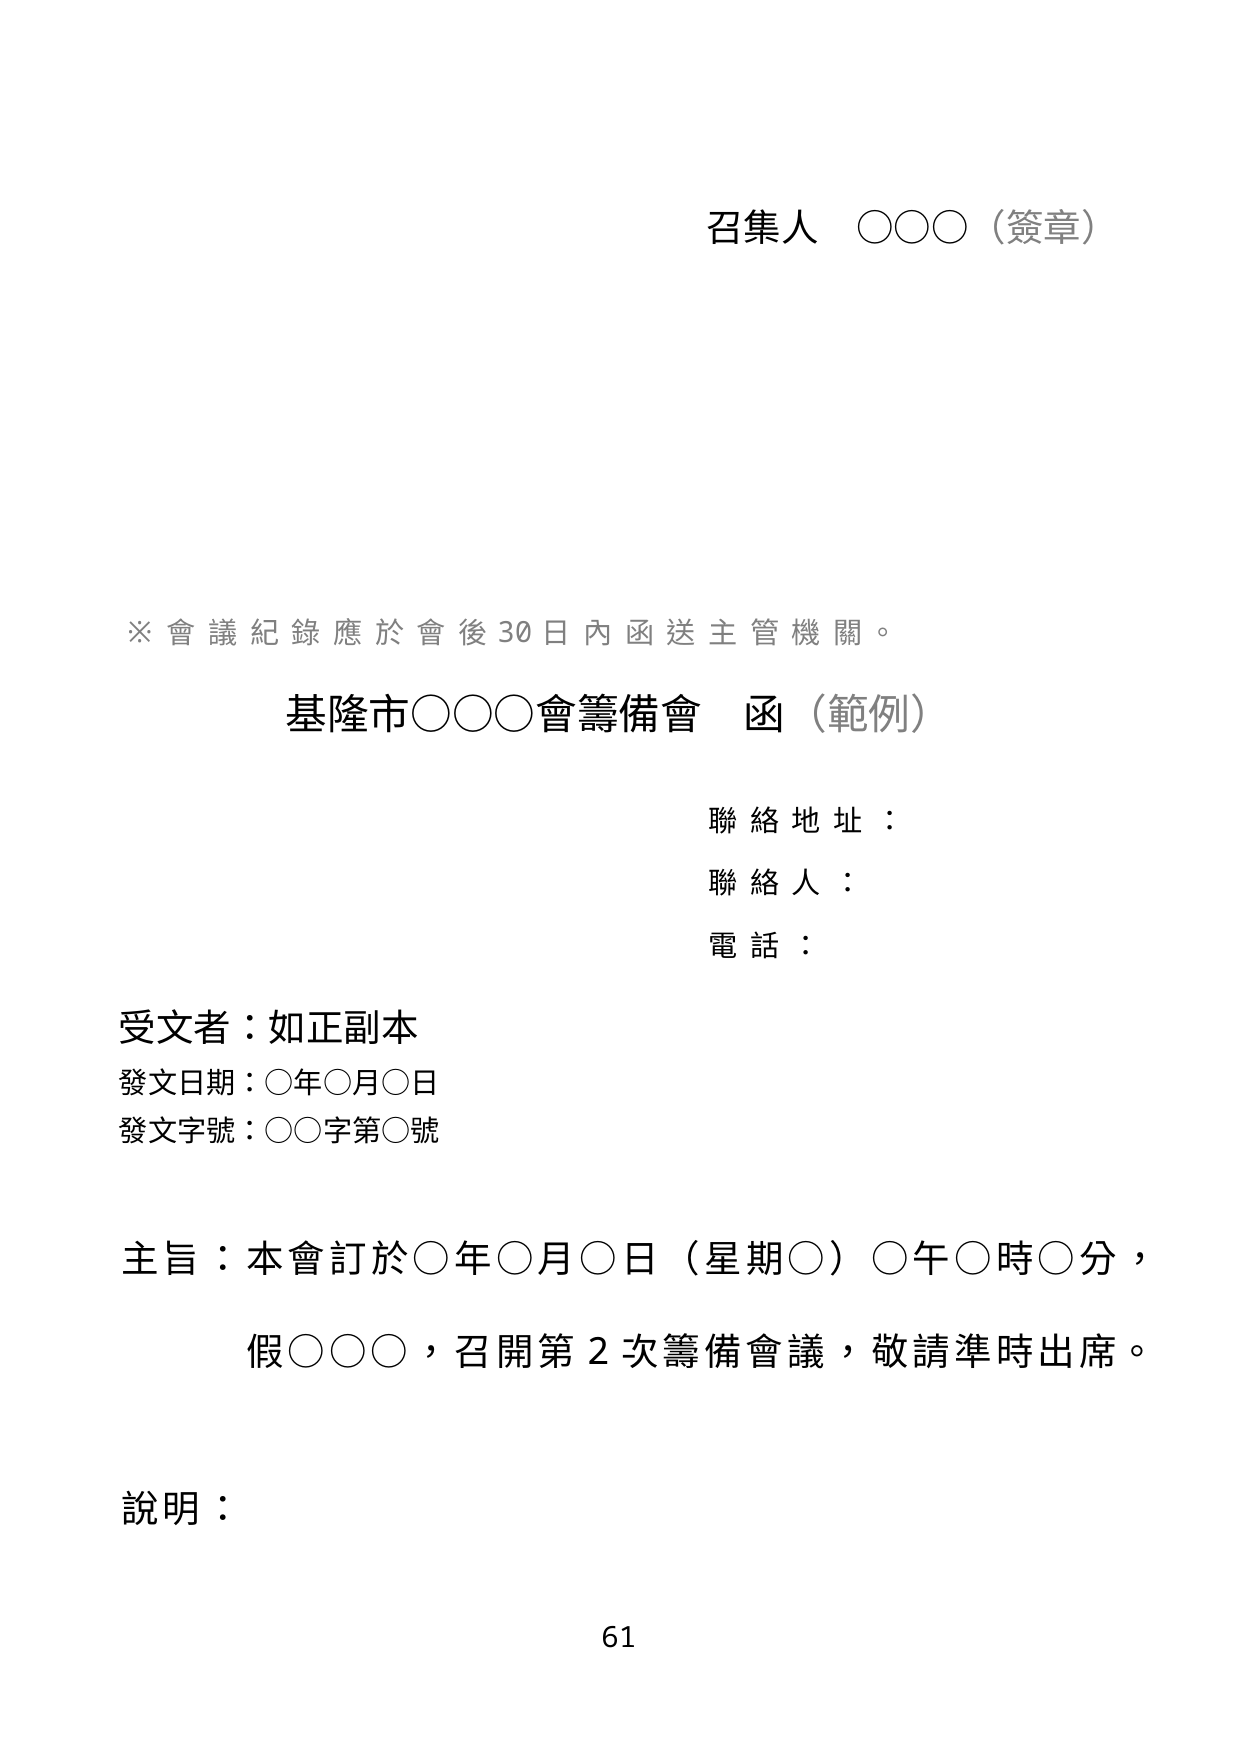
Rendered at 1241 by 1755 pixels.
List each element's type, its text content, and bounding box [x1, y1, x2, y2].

text 召集人 ○○○（簽章） [119, 202, 1119, 252]
text ※會議紀錄應於會後30日內函送主管機關。 [119, 589, 1119, 652]
text 發文字號：○○字第○號 [119, 1118, 1119, 1147]
text 說明： [119, 1464, 1119, 1527]
text 發文日期：○年○月○日 [119, 1070, 1119, 1099]
text 基隆市○○○會籌備會 函（範例） [119, 689, 1119, 739]
text 主旨：本會訂於○年○月○日（星期○）○午○時○分，假○○○，召開第2次籌備會議，敬請準時出席。 [119, 1214, 1119, 1402]
text 聯絡地址： [119, 777, 1119, 839]
text 受文者：如正副本 [119, 1002, 1119, 1052]
text 聯絡人： [119, 839, 1119, 902]
text 電話： [119, 902, 1119, 964]
